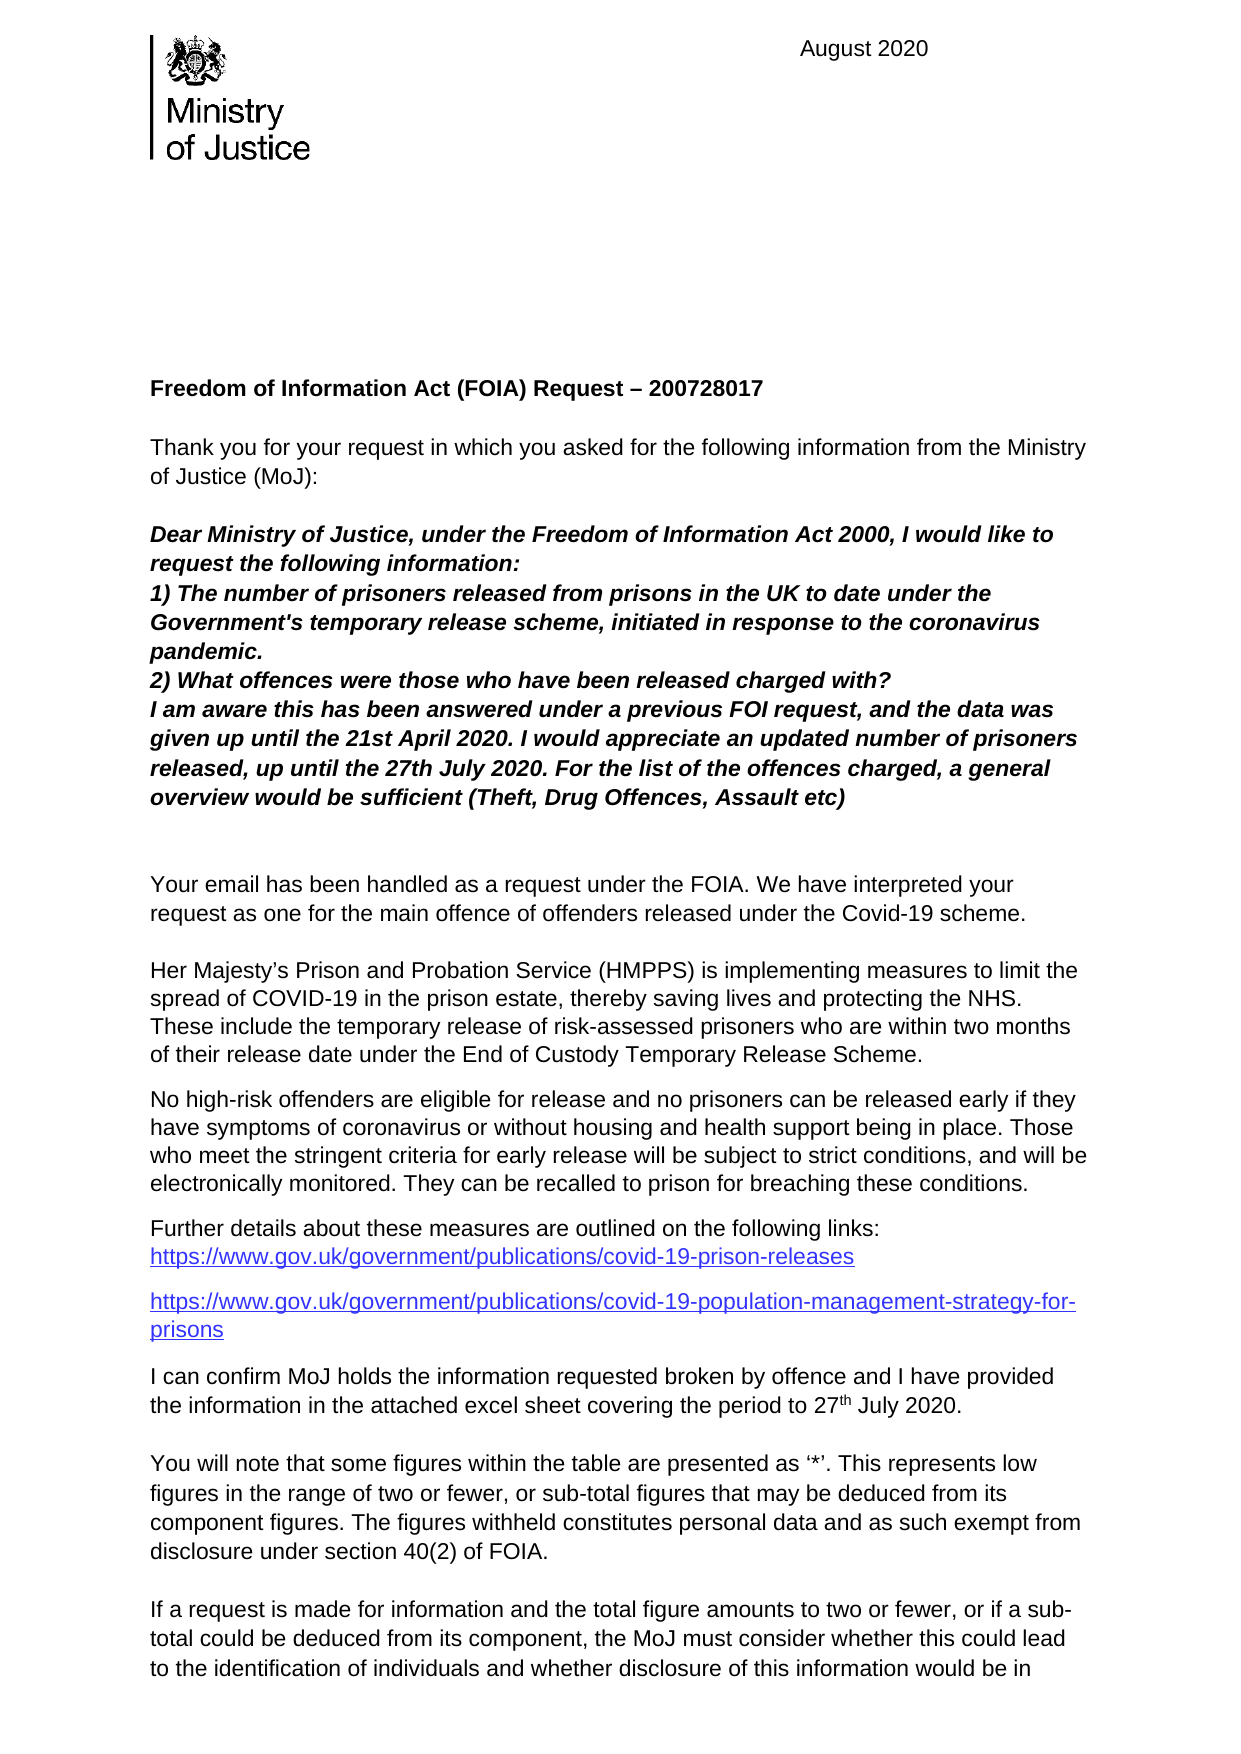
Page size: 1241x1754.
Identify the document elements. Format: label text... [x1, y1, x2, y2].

text Dear Ministry of Justice, under the Freedom of Information Act 2000, I would like to request the following information: [150, 519, 1090, 578]
table_header [185, 71, 194, 81]
table_header [150, 35, 800, 344]
text I can confirm MoJ holds the information requested broken by offence and I have provided the information in the attached excel sheet covering the period to 27th July 2020. [150, 1361, 1090, 1419]
text https://www.gov.uk/government/publications/covid-19-population-management-strategy-for-prisons [150, 1288, 1090, 1342]
text Thank you for your request in which you asked for the following information from the Ministry of Justice (MoJ): [150, 432, 1090, 490]
text You will note that some figures within the table are presented as ‘*’. This represents low figures in the range of two or fewer, or sub-total figures that may be deduced from its component figures. The figures withheld constitutes personal data and as such exempt from disclosure under section 40(2) of FOIA. [150, 1448, 1090, 1565]
table_header August 2020 [800, 35, 1124, 344]
text Freedom of Information Act (FOIA) Request – 200728017 [150, 373, 1090, 403]
text No high-risk offenders are eligible for release and no prisoners can be released early if they have symptoms of coronavirus or without housing and health support being in place. Those who meet the stringent criteria for early release will be subject to strict conditions, and will be electronically monitored. They can be recalled to prison for breaching these conditions. [150, 1086, 1090, 1197]
text If a request is made for information and the total figure amounts to two or fewer, or if a sub-total could be deduced from its component, the MoJ must consider whether this could lead to the identification of individuals and whether disclosure of this information would be in [150, 1594, 1090, 1682]
text Her Majesty’s Prison and Probation Service (HMPPS) is implementing measures to limit the spread of COVID-19 in the prison estate, thereby saving lives and protecting the NHS. These include the temporary release of risk-assessed prisoners who are within two months of their release date under the End of Custody Temporary Release Scheme. [150, 957, 1090, 1067]
text I am aware this has been answered under a previous FOI request, and the data was given up until the 21st April 2020. I would appreciate an updated number of prisoners released, up until the 27th July 2020. For the list of the offences charged, a general overview would be sufficient (Theft, Drug Offences, Assault etc) [150, 694, 1090, 811]
table_header [172, 68, 184, 78]
text Further details about these measures are outlined on the following links: https://www.gov.uk/government/publications/covid-19-prison-releases [150, 1215, 1090, 1269]
text 2) What offences were those who have been released charged with? [150, 665, 1090, 694]
text Your email has been handled as a request under the FOIA. We have interpreted your request as one for the main offence of offenders released under the Covid-19 scheme. [150, 869, 1090, 928]
text 1) The number of prisoners released from prisons in the UK to date under the Government's temporary release scheme, initiated in response to the coronavirus pandemic. [150, 578, 1090, 665]
table_header [180, 60, 186, 70]
table_header [207, 66, 218, 78]
table_header [204, 60, 212, 70]
